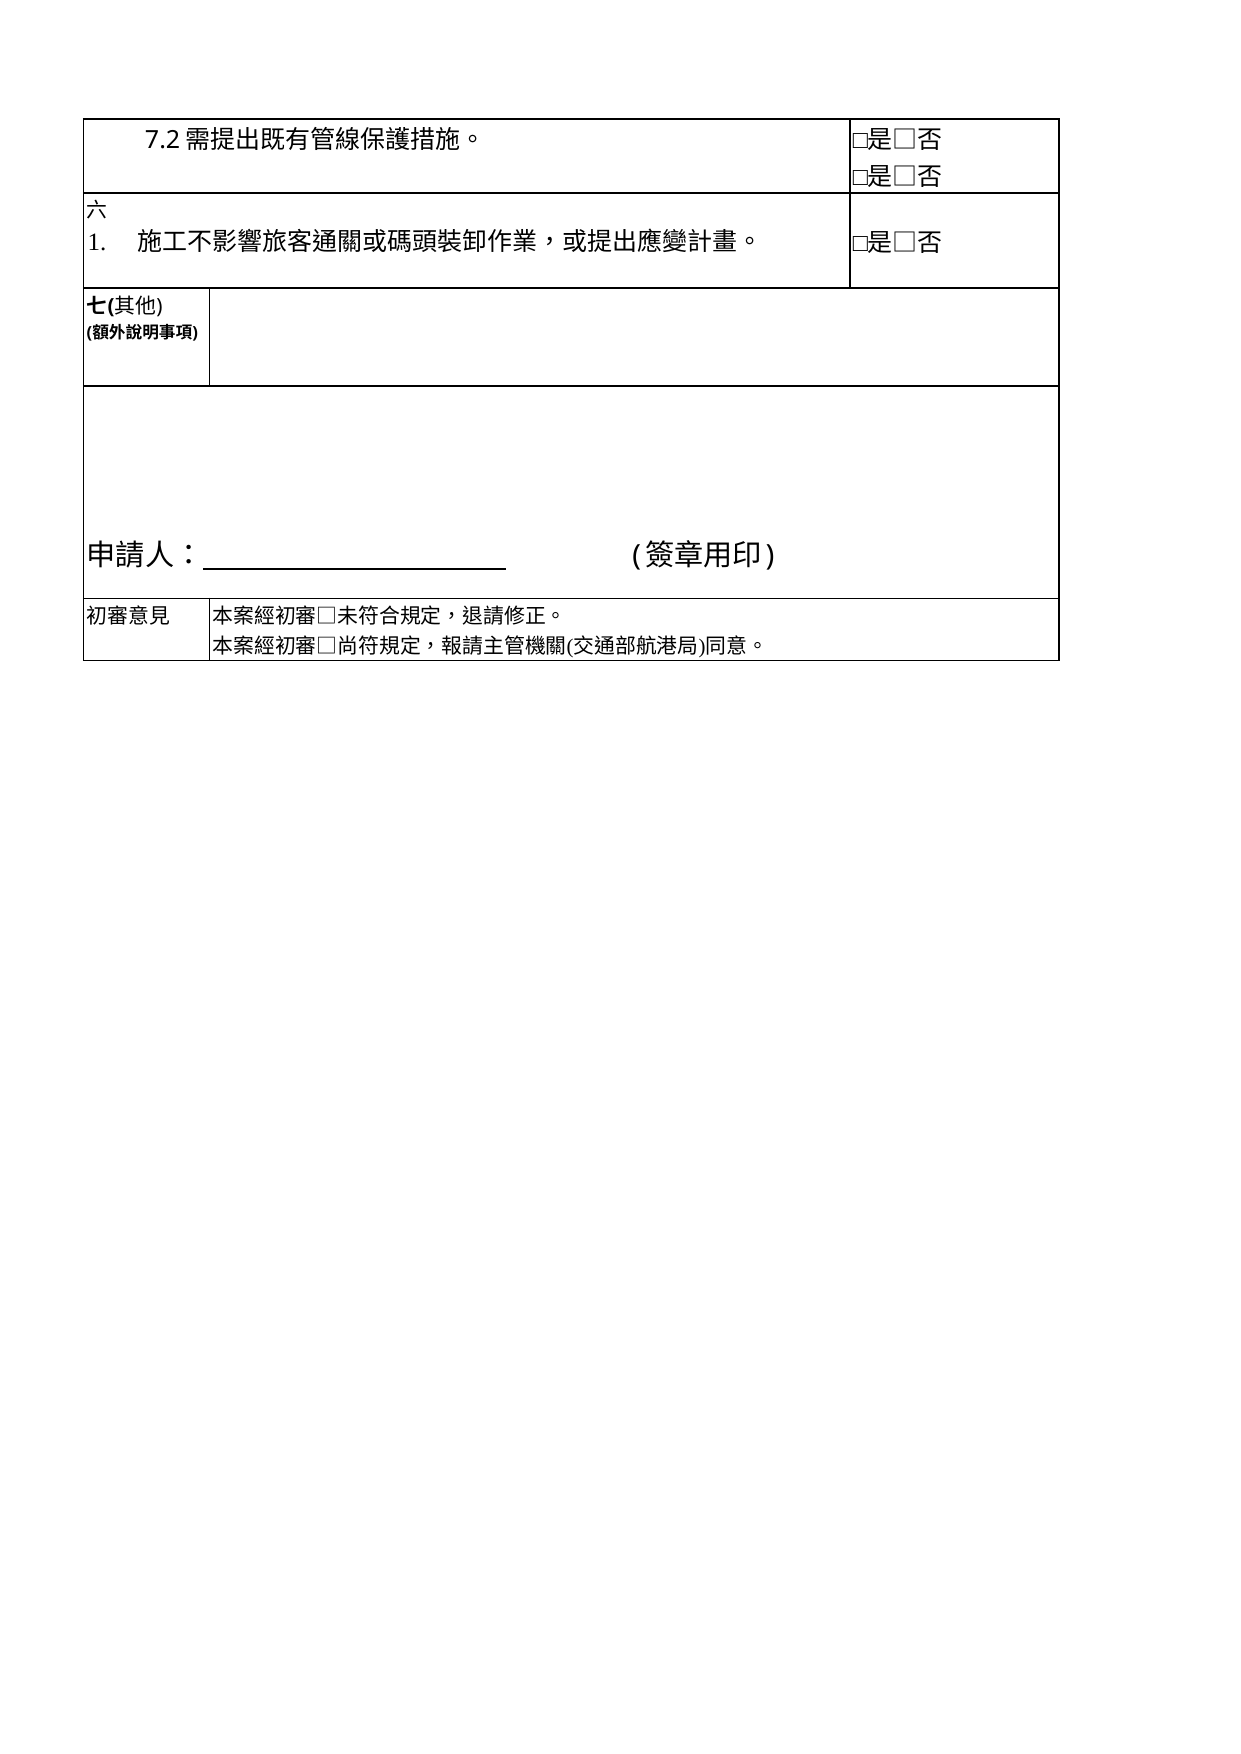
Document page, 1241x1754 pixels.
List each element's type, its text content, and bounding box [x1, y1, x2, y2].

table_cell 申請人： (簽章用印) [84, 387, 1058, 598]
table_cell 本案經初審□未符合規定，退請修正。 本案經初審□尚符規定，報請主管機關(交通部航港局)同意。 [210, 599, 1058, 660]
table_cell 五 涉及路燈等照明設備、電信或其他機電設備之新增、遷移或復舊等問題。 1.1提送遷移、復舊之施工計畫。 1.2新增之照明、通信或其他機電設備規格合於相關規定。(新增項目之所有 權非屬本分公司者，免勾選) 含機電設計圖(含施工說明書，應由專業技師簽證，另需附電子檔)。 需向台電公司申請用電。(電壓等級________V) 逕洽台電台中區營業處辦理圖資套繪，並檢附套繪資料。 需向自來水公司申請用水。 符合基地範圍既有機電設施(備)之規劃。 施工前須辦理地下管線或既有構造物調查作業。 7.1施工不影響既有電力、通信或其他管線設備。 7.2需提出既有管線保護措施。 [84, 120, 849, 192]
table_cell 六 施工不影響旅客通關或碼頭裝卸作業，或提出應變計畫。 [84, 194, 849, 287]
table_cell □是□否 □是□否 [851, 120, 1058, 192]
table_cell 七(其他) (額外說明事項) [84, 289, 209, 385]
table_cell □是□否 [851, 194, 1058, 287]
table_cell [210, 289, 1058, 385]
table_cell 初審意見 [84, 599, 209, 660]
